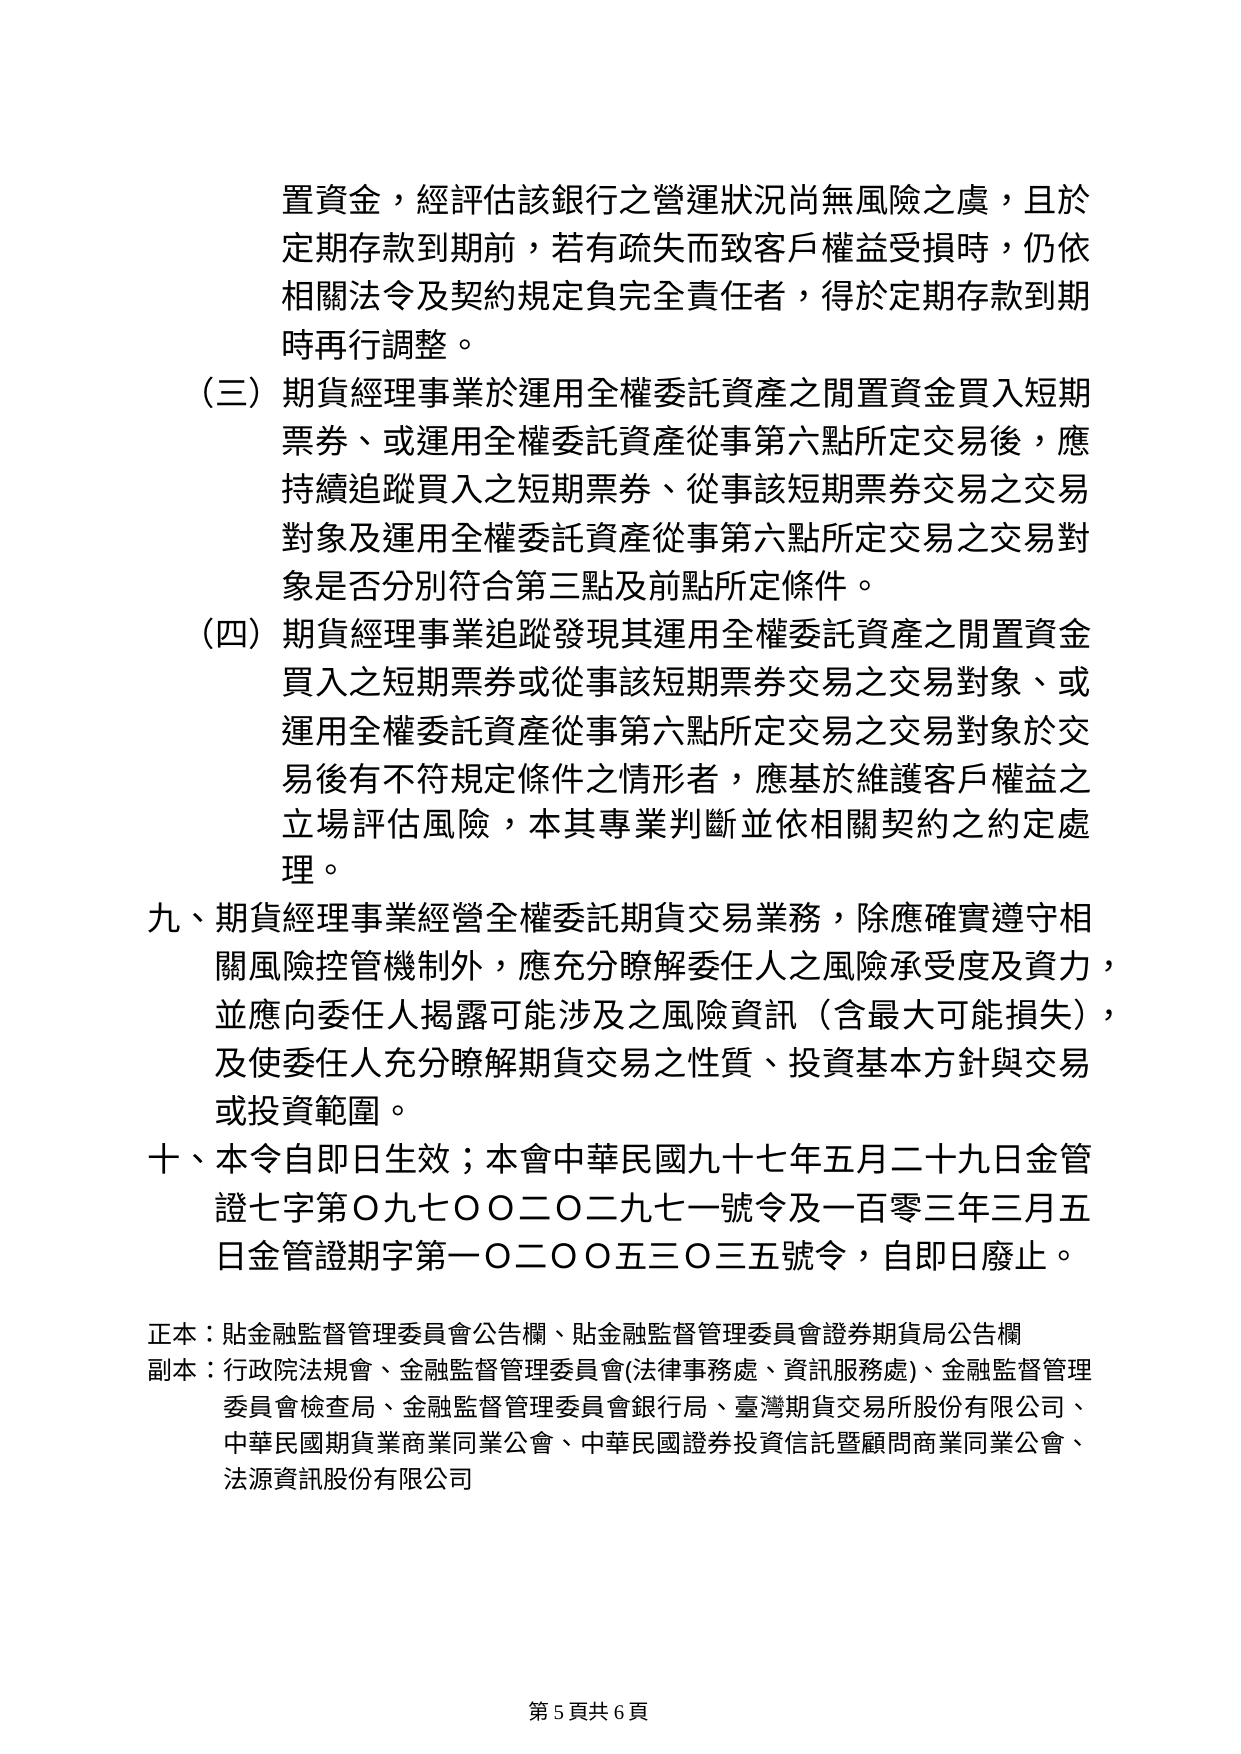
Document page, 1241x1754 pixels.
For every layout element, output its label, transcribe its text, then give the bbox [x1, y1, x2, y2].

text （四）期貨經理事業追蹤發現其運用全權委託資產之閒置資金買入之短期票券或從事該短期票券交易之交易對象、或運用全權委託資產從事第六點所定交易之交易對象於交易後有不符規定條件之情形者，應基於維護客戶權益之立場評估風險，本其專業判斷並依相關契約之約定處理。 [181, 608, 1092, 892]
text 九、期貨經理事業經營全權委託期貨交易業務，除應確實遵守相關風險控管機制外，應充分瞭解委任人之風險承受度及資力，並應向委任人揭露可能涉及之風險資訊（含最大可能損失），及使委任人充分瞭解期貨交易之性質、投資基本方針與交易或投資範圍。 [148, 892, 1092, 1133]
text （三）期貨經理事業於運用全權委託資產之閒置資金買入短期票券、或運用全權委託資產從事第六點所定交易後，應持續追蹤買入之短期票券、從事該短期票券交易之交易對象及運用全權委託資產從事第六點所定交易之交易對象是否分別符合第三點及前點所定條件。 [181, 367, 1092, 608]
text 十、本令自即日生效；本會中華民國九十七年五月二十九日金管證七字第Ｏ九七ＯＯ二Ｏ二九七一號令及一百零三年三月五日金管證期字第一Ｏ二ＯＯ五三Ｏ三五號令，自即日廢止。 [148, 1133, 1092, 1278]
text 置資金，經評估該銀行之營運狀況尚無風險之虞，且於定期存款到期前，若有疏失而致客戶權益受損時，仍依相關法令及契約規定負完全責任者，得於定期存款到期時再行調整。 [181, 174, 1092, 367]
text 副本：行政院法規會、金融監督管理委員會(法律事務處、資訊服務處)、金融監督管理委員會檢查局、金融監督管理委員會銀行局、臺灣期貨交易所股份有限公司、中華民國期貨業商業同業公會、中華民國證券投資信託暨顧問商業同業公會、法源資訊股份有限公司 [148, 1351, 1092, 1496]
text 正本：貼金融監督管理委員會公告欄、貼金融監督管理委員會證券期貨局公告欄 [148, 1314, 1092, 1351]
